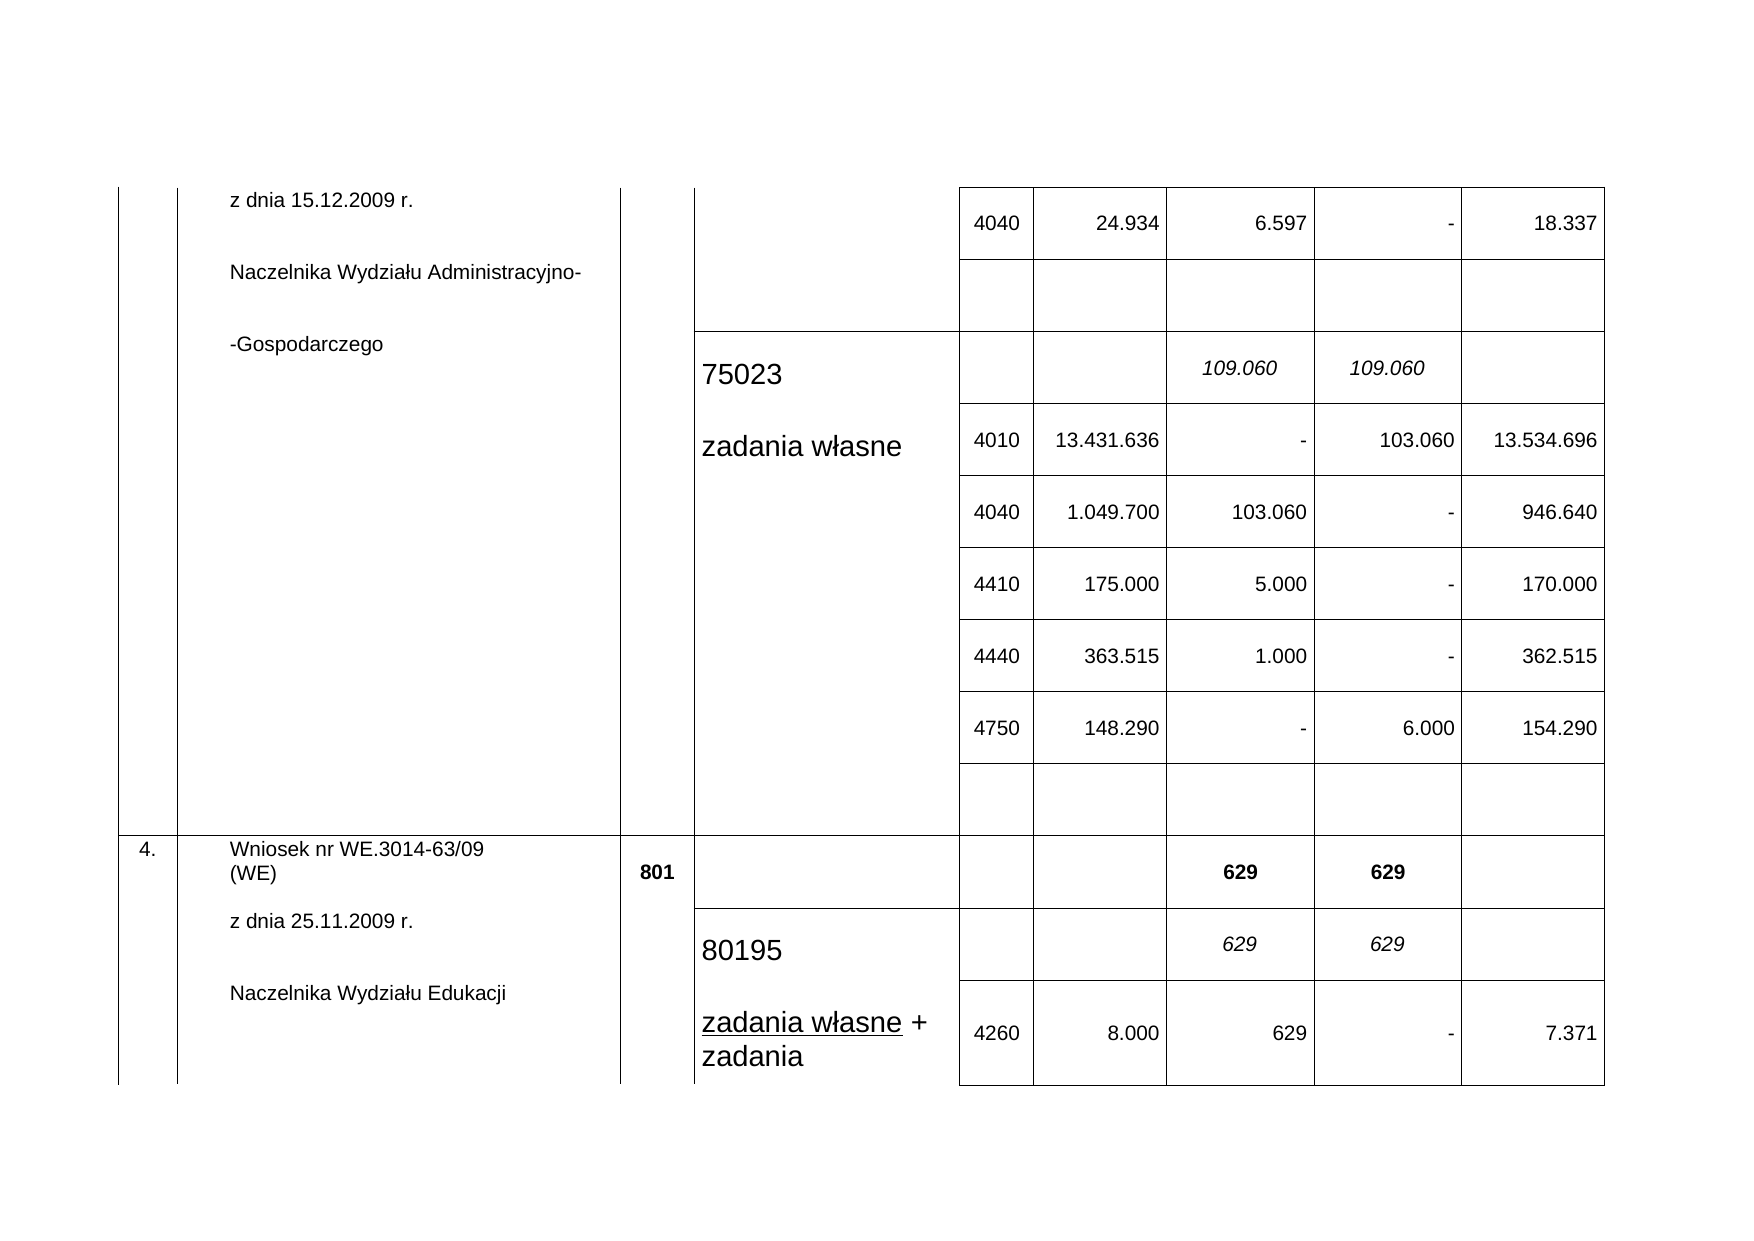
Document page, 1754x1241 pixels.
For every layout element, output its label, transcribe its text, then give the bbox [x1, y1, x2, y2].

table_cell [119, 331, 177, 403]
table_cell 170.000 [1462, 548, 1604, 619]
table_cell [1462, 836, 1604, 907]
table_cell [960, 332, 1033, 403]
table_cell [1315, 260, 1461, 331]
table_cell 4260 [960, 981, 1033, 1085]
table_cell 1.049.700 [1034, 476, 1166, 547]
table_cell [620, 980, 694, 1085]
table_cell [119, 763, 177, 835]
table_cell 629 [1315, 909, 1461, 979]
table_cell [695, 475, 959, 547]
table_cell [178, 619, 620, 691]
table_cell - [1315, 188, 1461, 259]
table_cell [960, 764, 1033, 835]
table_cell [1462, 909, 1604, 979]
table_cell - [1315, 548, 1461, 619]
table_cell [621, 403, 694, 475]
table_cell [119, 691, 177, 763]
table_cell [1462, 764, 1604, 835]
table_cell [960, 836, 1033, 907]
table_cell 4750 [960, 692, 1033, 763]
table_cell z dnia 25.11.2009 r. [178, 908, 620, 979]
table_cell Naczelnika Wydziału Edukacji [177, 980, 620, 1085]
table_cell 4440 [960, 620, 1033, 691]
table_cell 4. [119, 836, 177, 907]
table_cell [1315, 764, 1461, 835]
table_cell 629 [1167, 836, 1314, 907]
table_cell [1462, 332, 1604, 403]
table_cell [119, 619, 177, 691]
table_cell [960, 260, 1033, 331]
table_cell 13.431.636 [1034, 404, 1166, 475]
table_cell 801 [621, 836, 694, 907]
table_cell 109.060 [1315, 332, 1461, 403]
table_cell 109.060 [1167, 332, 1314, 403]
table_cell 946.640 [1462, 476, 1604, 547]
table_cell [695, 836, 959, 907]
table_cell [178, 691, 620, 763]
table_cell [621, 619, 694, 691]
table_cell 363.515 [1034, 620, 1166, 691]
table_cell [621, 547, 694, 619]
table_cell [621, 475, 694, 547]
table_cell [695, 547, 959, 619]
table_cell 24.934 [1034, 188, 1166, 259]
table_cell - [1315, 620, 1461, 691]
table_cell [178, 547, 620, 619]
table_cell Naczelnika Wydziału Administracyjno- [178, 259, 620, 331]
table_cell 75023 [695, 332, 959, 403]
table_cell 80195 [695, 909, 959, 979]
table_cell 148.290 [1034, 692, 1166, 763]
table_cell [960, 909, 1033, 979]
table_cell -Gospodarczego [178, 331, 620, 403]
table_cell [621, 691, 694, 763]
table_cell [1167, 260, 1314, 331]
table_cell [695, 691, 959, 763]
table_cell [695, 763, 959, 835]
table_cell z dnia 15.12.2009 r. [178, 187, 620, 259]
table_cell [621, 259, 694, 331]
table_cell 1.000 [1167, 620, 1314, 691]
table_cell [119, 475, 177, 547]
table_cell [1034, 909, 1166, 979]
table_cell - [1167, 404, 1314, 475]
table_cell 5.000 [1167, 548, 1314, 619]
table_cell [621, 908, 694, 979]
table_cell 4040 [960, 188, 1033, 259]
table_cell 6.000 [1315, 692, 1461, 763]
table_cell [1034, 260, 1166, 331]
table_cell [119, 259, 177, 331]
table_cell Wniosek nr WE.3014-63/09 (WE) [178, 836, 620, 907]
table_cell zadania własne + zadania [694, 980, 959, 1085]
table_cell [178, 475, 620, 547]
table_cell [695, 259, 959, 331]
table_cell 362.515 [1462, 620, 1604, 691]
table_cell 7.371 [1462, 981, 1604, 1085]
table_cell 175.000 [1034, 548, 1166, 619]
table_cell [119, 547, 177, 619]
table_cell 6.597 [1167, 188, 1314, 259]
table_cell [621, 331, 694, 403]
table_cell [178, 403, 620, 475]
table_cell 154.290 [1462, 692, 1604, 763]
table_cell zadania własne [695, 403, 959, 475]
table_cell 629 [1315, 836, 1461, 907]
table_cell [119, 403, 177, 475]
table_cell 629 [1167, 909, 1314, 979]
table_cell - [1167, 692, 1314, 763]
table_cell [119, 908, 177, 979]
table_cell 13.534.696 [1462, 404, 1604, 475]
table_cell [178, 763, 620, 835]
table_cell 4040 [960, 476, 1033, 547]
table_cell 4010 [960, 404, 1033, 475]
table_cell 103.060 [1315, 404, 1461, 475]
table_cell [1167, 764, 1314, 835]
table_cell - [1315, 981, 1461, 1085]
table_cell [621, 187, 694, 259]
table_cell [1034, 764, 1166, 835]
table_cell [1034, 332, 1166, 403]
table_cell - [1315, 476, 1461, 547]
table_cell [695, 187, 959, 259]
table_cell [1034, 836, 1166, 907]
table_cell [621, 763, 694, 835]
table_cell 8.000 [1034, 981, 1166, 1085]
table_cell 18.337 [1462, 188, 1604, 259]
table_cell [695, 619, 959, 691]
table_cell 103.060 [1167, 476, 1314, 547]
table_cell [1462, 260, 1604, 331]
table_cell 4410 [960, 548, 1033, 619]
table_cell [119, 980, 177, 1085]
table_cell [119, 187, 177, 259]
table_cell 629 [1167, 981, 1314, 1085]
